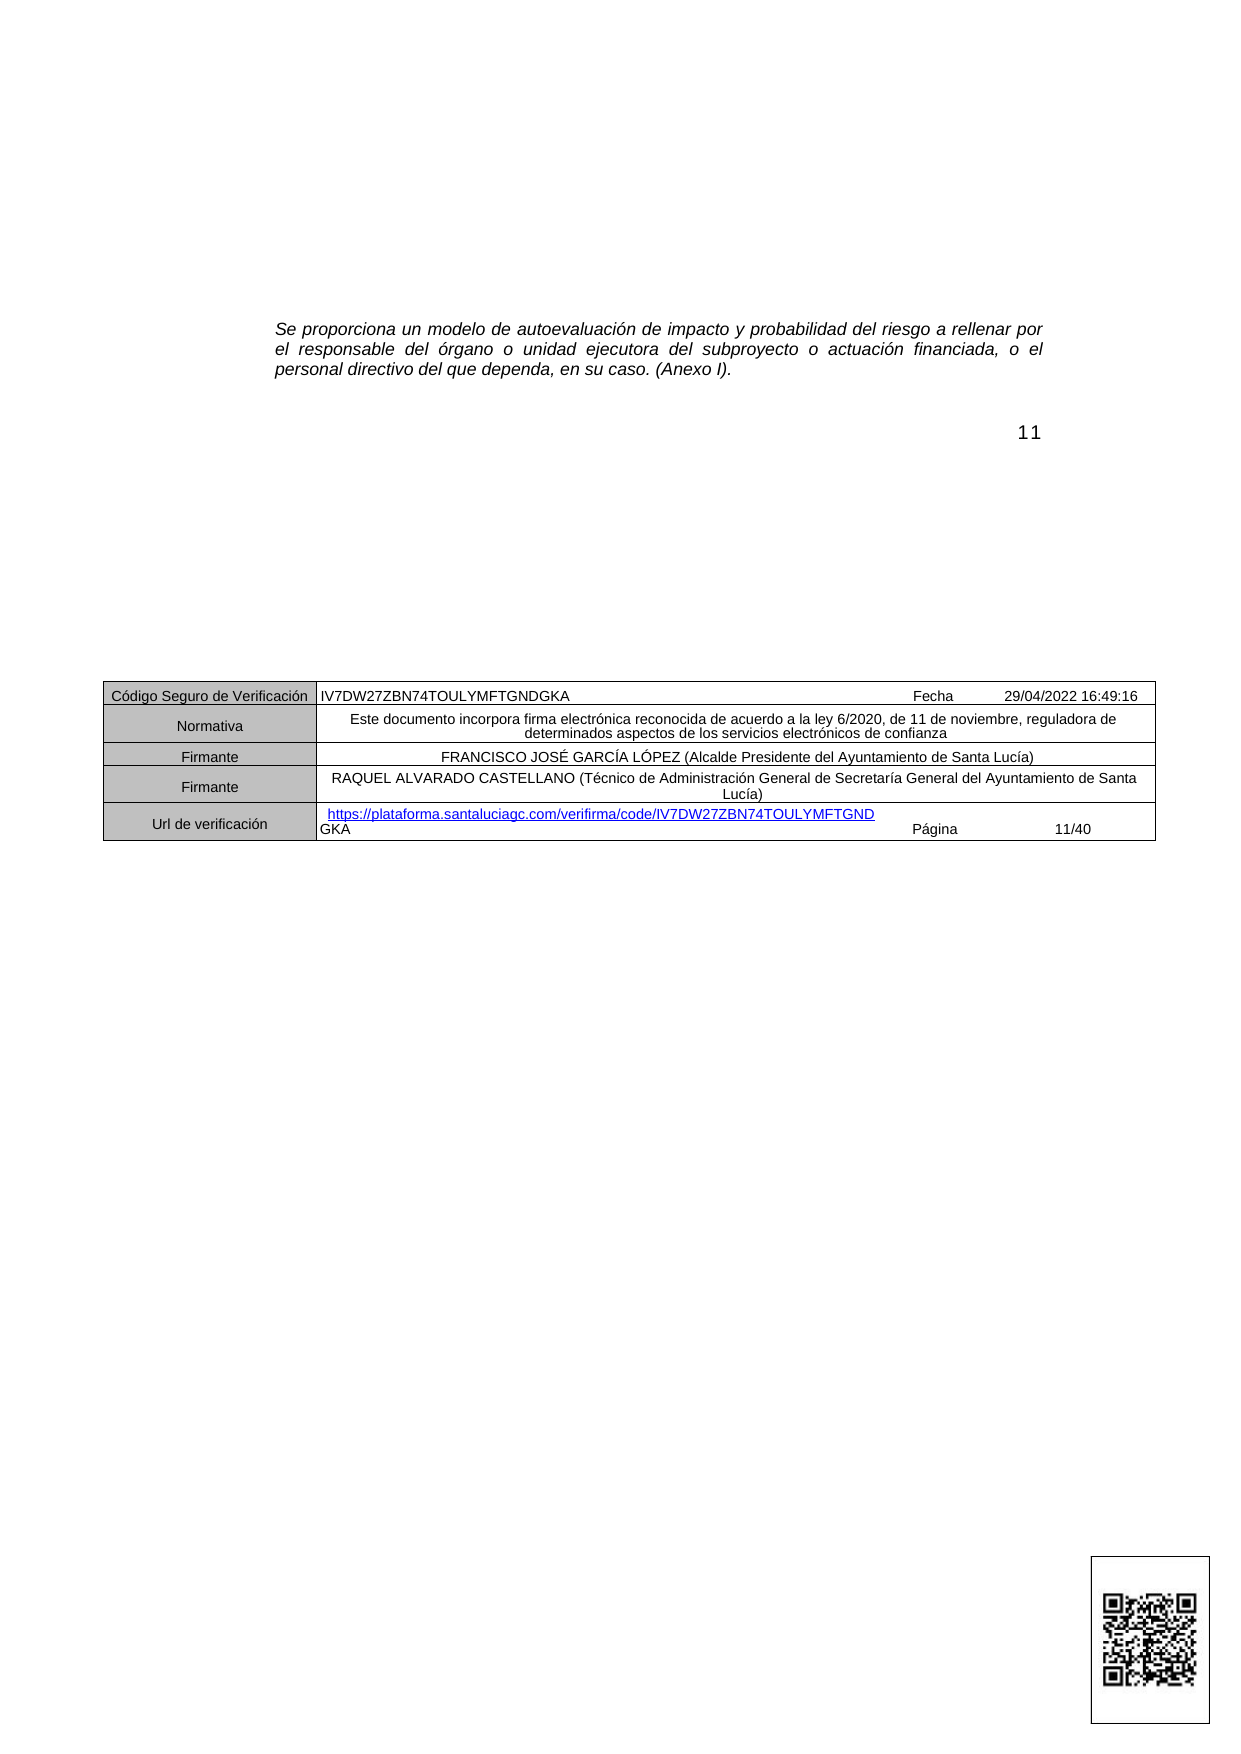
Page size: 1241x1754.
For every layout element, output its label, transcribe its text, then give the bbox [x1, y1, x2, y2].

table_cell Normativa [104, 705, 316, 742]
text 11 [1017, 421, 1157, 444]
table_header Código Seguro de Verificación [104, 682, 316, 704]
table_cell RAQUEL ALVARADO CASTELLANO (Técnico de Administración General de Secretaría General del Ayuntamiento de Santa Lucía) [317, 766, 1155, 802]
table_header IV7DW27ZBN74TOULYMFTGNDGKA Fecha 29/04/2022 16:49:16 [317, 682, 1155, 704]
table_cell Firmante [104, 743, 316, 765]
table_cell Este documento incorpora firma electrónica reconocida de acuerdo a la ley 6/2020, de 11 de noviembre, reguladora de determinados aspectos de los servicios electrónicos de confianza [317, 705, 1155, 742]
text Se proporciona un modelo de autoevaluación de impacto y probabilidad del riesgo a rellenar por el responsable del órgano o unidad ejecutora del subproyecto o actuación financiada, o el personal directivo del que dependa, en su caso. (Anexo I). [275, 319, 1044, 380]
table_cell FRANCISCO JOSÉ GARCÍA LÓPEZ (Alcalde Presidente del Ayuntamiento de Santa Lucía) [317, 743, 1155, 765]
picture [1092, 1557, 1209, 1723]
table_cell Firmante [104, 766, 316, 802]
table_cell https://plataforma.santaluciagc.com/verifirma/code/IV7DW27ZBN74TOULYMFTGND GKA Página 11/40 [317, 803, 1155, 840]
table_cell Url de verificación [104, 803, 316, 840]
